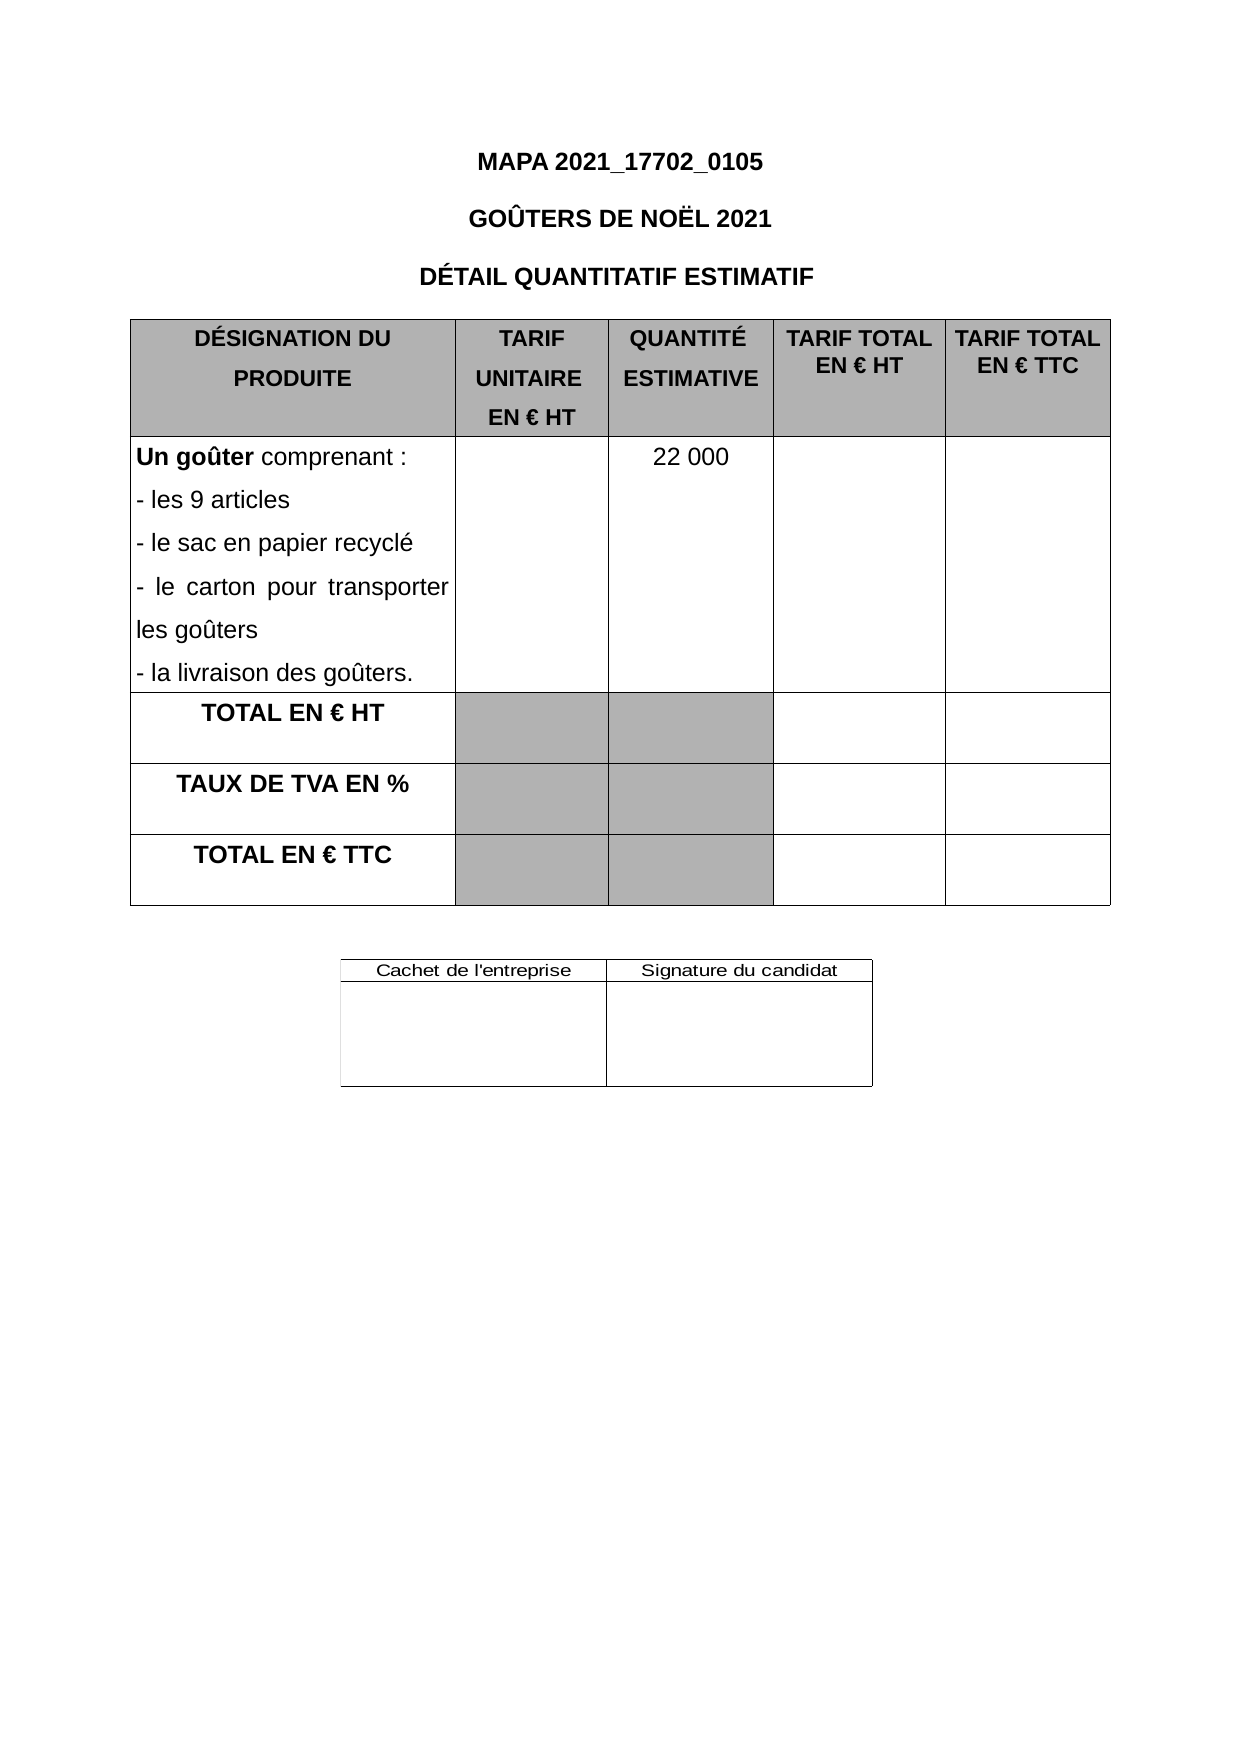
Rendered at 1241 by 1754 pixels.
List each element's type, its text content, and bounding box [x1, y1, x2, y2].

table_cell [946, 764, 1110, 834]
table_header TARIF TOTAL EN € HT [774, 320, 945, 436]
table_cell [946, 693, 1110, 763]
table_cell [946, 835, 1110, 905]
table_cell [456, 764, 608, 834]
table_cell [774, 835, 945, 905]
table_cell [774, 437, 945, 692]
table_cell TOTAL EN € TTC [131, 835, 455, 905]
table_header QUANTITÉ ESTIMATIVE [609, 320, 773, 436]
text GOÛTERS DE NOËL 2021 [118, 204, 1122, 233]
table_cell 22 000 [609, 437, 773, 692]
table_header DÉSIGNATION DU PRODUITE [131, 320, 455, 436]
table_cell [456, 835, 608, 905]
table_cell [774, 764, 945, 834]
table_cell [456, 693, 608, 763]
table_cell TOTAL EN € HT [131, 693, 455, 763]
table_cell TAUX DE TVA EN % [131, 764, 455, 834]
table_cell [609, 835, 773, 905]
table_cell [774, 693, 945, 763]
table_header TARIF TOTAL EN € TTC [946, 320, 1110, 436]
table_cell [609, 693, 773, 763]
table_cell [609, 764, 773, 834]
table_cell [946, 437, 1110, 692]
table_cell [456, 437, 608, 692]
text MAPA 2021_17702_0105 [118, 147, 1122, 176]
table_header TARIF UNITAIRE EN € HT [456, 320, 608, 436]
text DÉTAIL QUANTITATIF ESTIMATIF [118, 262, 1122, 291]
table_cell Un goûter comprenant : - les 9 articles - le sac en papier recyclé - le carton pour transporter les goûters - la livraison des goûters. [131, 437, 455, 692]
